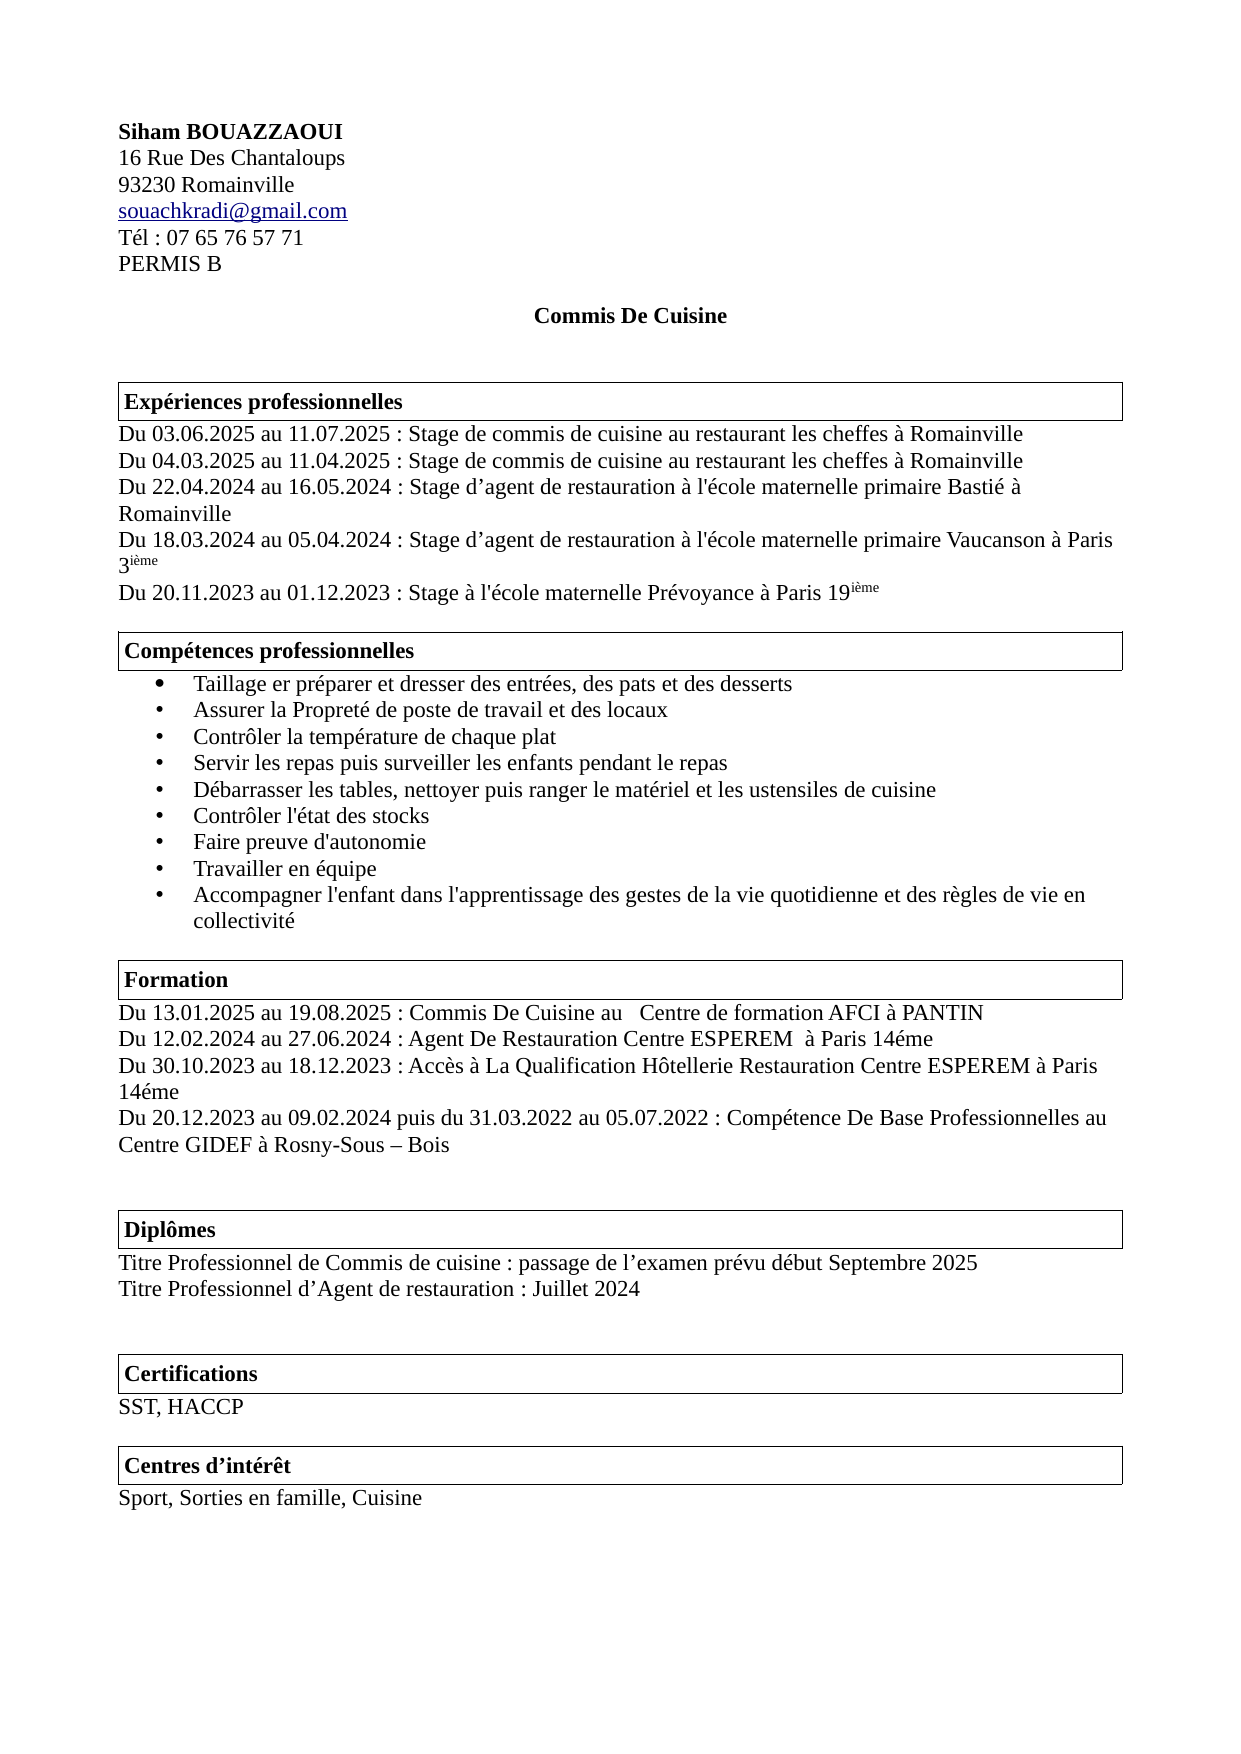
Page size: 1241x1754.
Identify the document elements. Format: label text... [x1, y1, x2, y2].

list Assurer la Propreté de poste de travail et des locaux [156, 697, 1122, 723]
list Accompagner l'enfant dans l'apprentissage des gestes de la vie quotidienne et des règles de vie en collectivité [156, 881, 1122, 934]
list Faire preuve d'autonomie [156, 828, 1122, 855]
text PERMIS B [118, 250, 1122, 276]
text Titre Professionnel de Commis de cuisine : passage de l’examen prévu début Septembre 2025 [118, 1249, 1122, 1275]
list Travailler en équipe [156, 855, 1122, 881]
list Taillage er préparer et dresser des entrées, des pats et des desserts [156, 671, 1122, 697]
text Du 30.10.2023 au 18.12.2023 : Accès à La Qualification Hôtellerie Restauration Centre ESPEREM à Paris 14éme [118, 1052, 1122, 1104]
text Du 03.06.2025 au 11.07.2025 : Stage de commis de cuisine au restaurant les cheffes à Romainville [118, 421, 1122, 447]
list Contrôler la température de chaque plat [156, 723, 1122, 749]
table_header Centres d’intérêt [119, 1447, 1122, 1484]
text Du 20.11.2023 au 01.12.2023 : Stage à l'école maternelle Prévoyance à Paris 19ième [118, 579, 1122, 605]
text Du 12.02.2024 au 27.06.2024 : Agent De Restauration Centre ESPEREM à Paris 14éme [118, 1025, 1122, 1052]
text souachkradi@gmail.com [118, 197, 1122, 223]
table_header Diplômes [119, 1211, 1122, 1248]
text Tél : 07 65 76 57 71 [118, 223, 1122, 250]
text Du 20.12.2023 au 09.02.2024 puis du 31.03.2022 au 05.07.2022 : Compétence De Base Professionnelles au Centre GIDEF à Rosny-Sous – Bois [118, 1104, 1122, 1157]
list Contrôler l'état des stocks [156, 802, 1122, 828]
text Du 13.01.2025 au 19.08.2025 : Commis De Cuisine au Centre de formation AFCI à PANTIN [118, 1000, 1122, 1025]
list Servir les repas puis surveiller les enfants pendant le repas [156, 749, 1122, 776]
table_header Expériences professionnelles [119, 383, 1122, 420]
text Commis De Cuisine [118, 303, 1122, 329]
text 93230 Romainville [118, 171, 1122, 197]
text Sport, Sorties en famille, Cuisine [118, 1485, 1122, 1511]
text 16 Rue Des Chantaloups [118, 144, 1122, 171]
table_header Compétences professionnelles [119, 633, 1122, 670]
list Débarrasser les tables, nettoyer puis ranger le matériel et les ustensiles de cuisine [156, 776, 1122, 802]
text Du 18.03.2024 au 05.04.2024 : Stage d’agent de restauration à l'école maternelle primaire Vaucanson à Paris 3ième [118, 526, 1122, 579]
text Titre Professionnel d’Agent de restauration : Juillet 2024 [118, 1275, 1122, 1301]
text Du 04.03.2025 au 11.04.2025 : Stage de commis de cuisine au restaurant les cheffes à Romainville Du 22.04.2024 au 16.05.2024 : Stage d’agent de restauration à l'école maternelle primaire Bastié à Romainville [118, 447, 1122, 526]
table_header Certifications [119, 1355, 1122, 1392]
text SST, HACCP [118, 1394, 1122, 1419]
table_header Formation [119, 961, 1122, 998]
text Siham BOUAZZAOUI [118, 118, 1122, 144]
